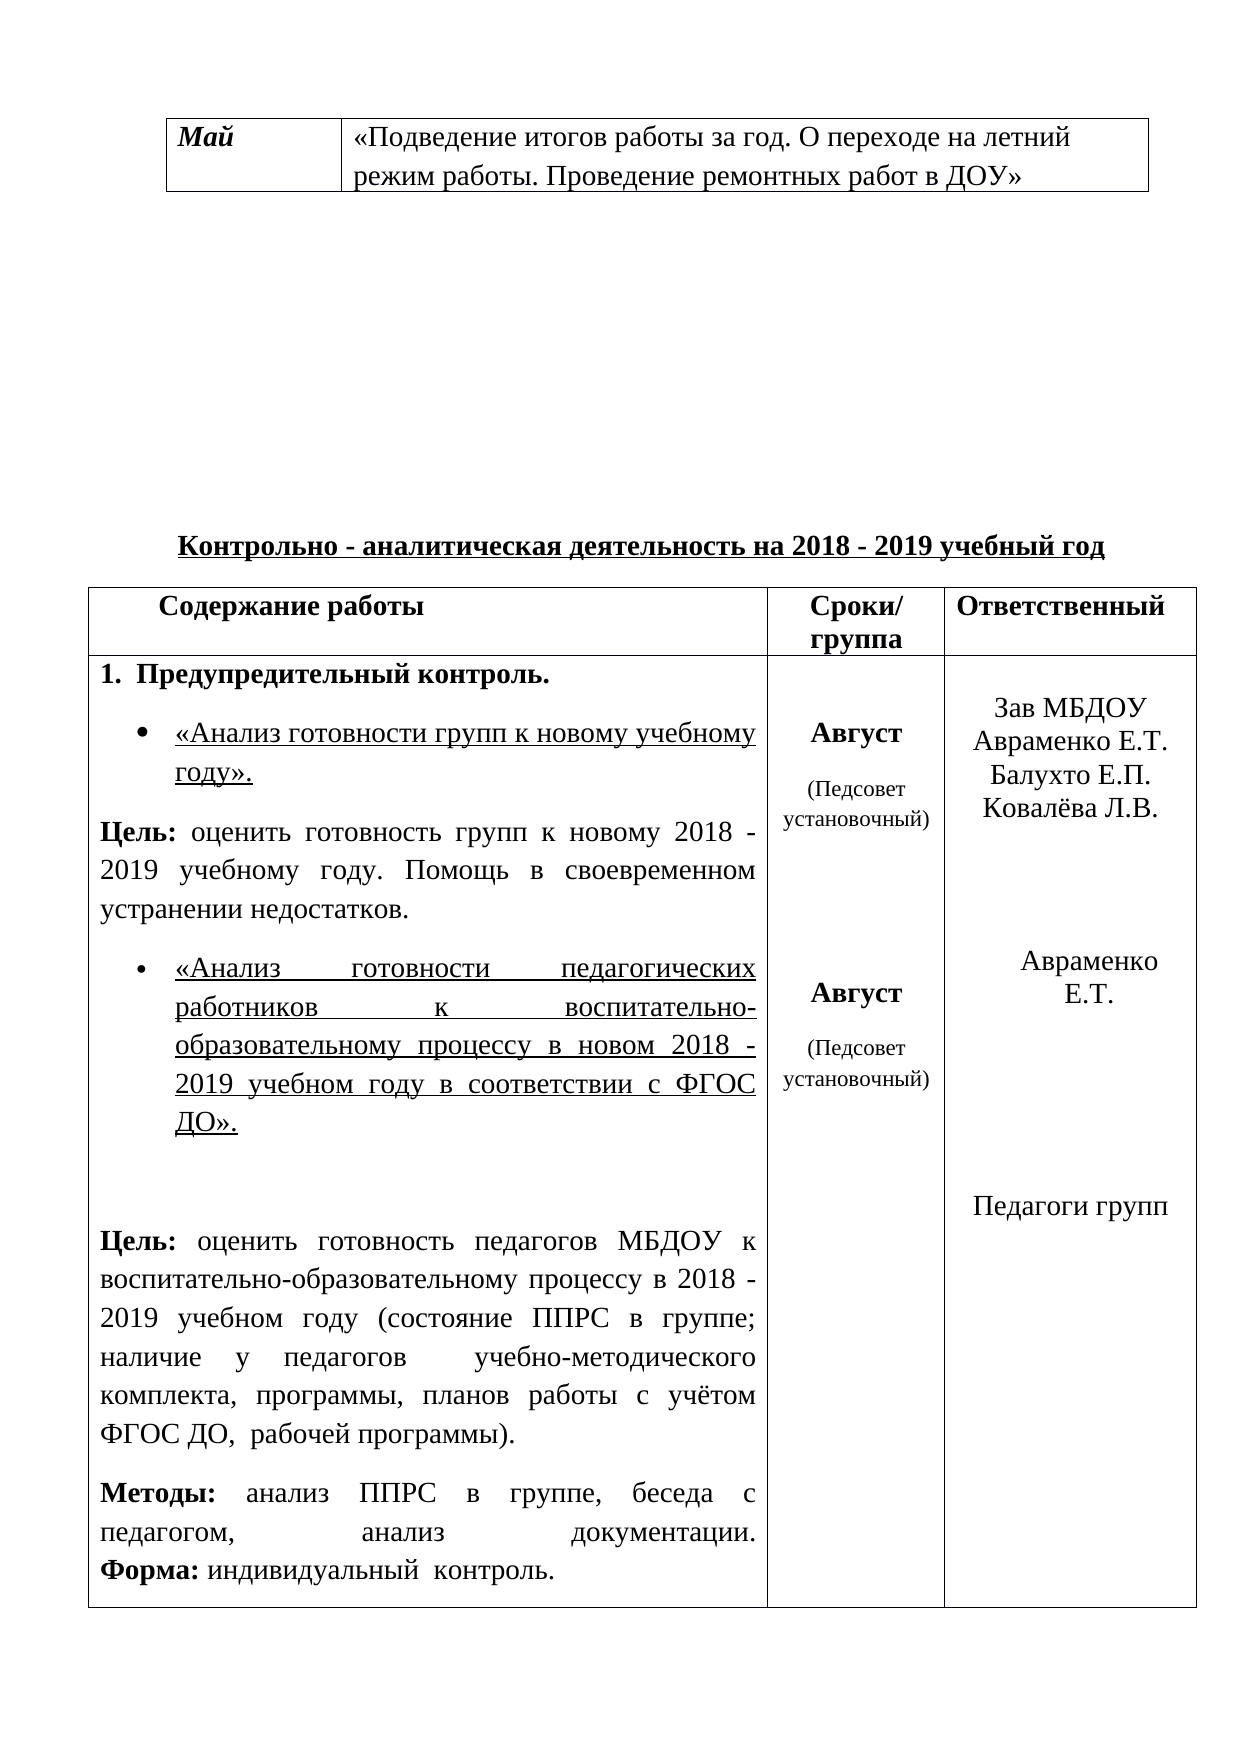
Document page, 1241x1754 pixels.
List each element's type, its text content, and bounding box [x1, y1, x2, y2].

table_cell «Подведение итогов работы за год. О переходе на летний режим работы. Проведение ремонтных работ в ДОУ» [342, 119, 1148, 191]
text Контрольно - аналитическая деятельность на 2018 - 2019 учебный год [177, 528, 1152, 561]
table_cell 1. Предупредительный контроль. «Анализ готовности групп к новому учебному году». Цель: оценить готовность групп к новому 2018 -2019 учебному году. Помощь в своевременном устранении недостатков. «Анализ готовности педагогических работников к воспитательно-образовательному процессу в новом 2018 - 2019 учебном году в соответствии с ФГОС ДО». Цель: оценить готовность педагогов МБДОУ к воспитательно-образовательному процессу в 2018 -2019 учебном году (состояние ППРС в группе; наличие у педагогов учебно-методического комплекта, программы, планов работы с учётом ФГОС ДО, рабочей программы). Методы: анализ ППРС в группе, беседа с педагогом, анализ документации. Форма: индивидуальный контроль. «Организация РППС». Цель: Систематизировать знания педагогов по оформлению уголков в соответствии с современными требованиями к построению РППС. Помощь в своевременном устранении недостатков. Методы: анализ организации центров или уголков в группе, его соответствие возрасту, беседа с педагогом, анализ оборудования, анализ продуктов деятельности (наличие дидактических игр, раздаточный и демонстрационный материал и др.) Форма: индивидуальный контроль. [89, 656, 767, 1607]
table_header Содержание работы [89, 588, 767, 655]
table_header Ответственный [945, 588, 1196, 655]
table_cell Август (Педсовет установочный) Август (Педсовет установочный) [768, 656, 944, 1607]
table_header Сроки/ группа [768, 588, 944, 655]
table_cell Зав МБДОУ Авраменко Е.Т. Балухто Е.П. Ковалёва Л.В. Авраменко Е.Т. Педагоги групп [945, 656, 1196, 1607]
table_cell Май [167, 119, 341, 191]
